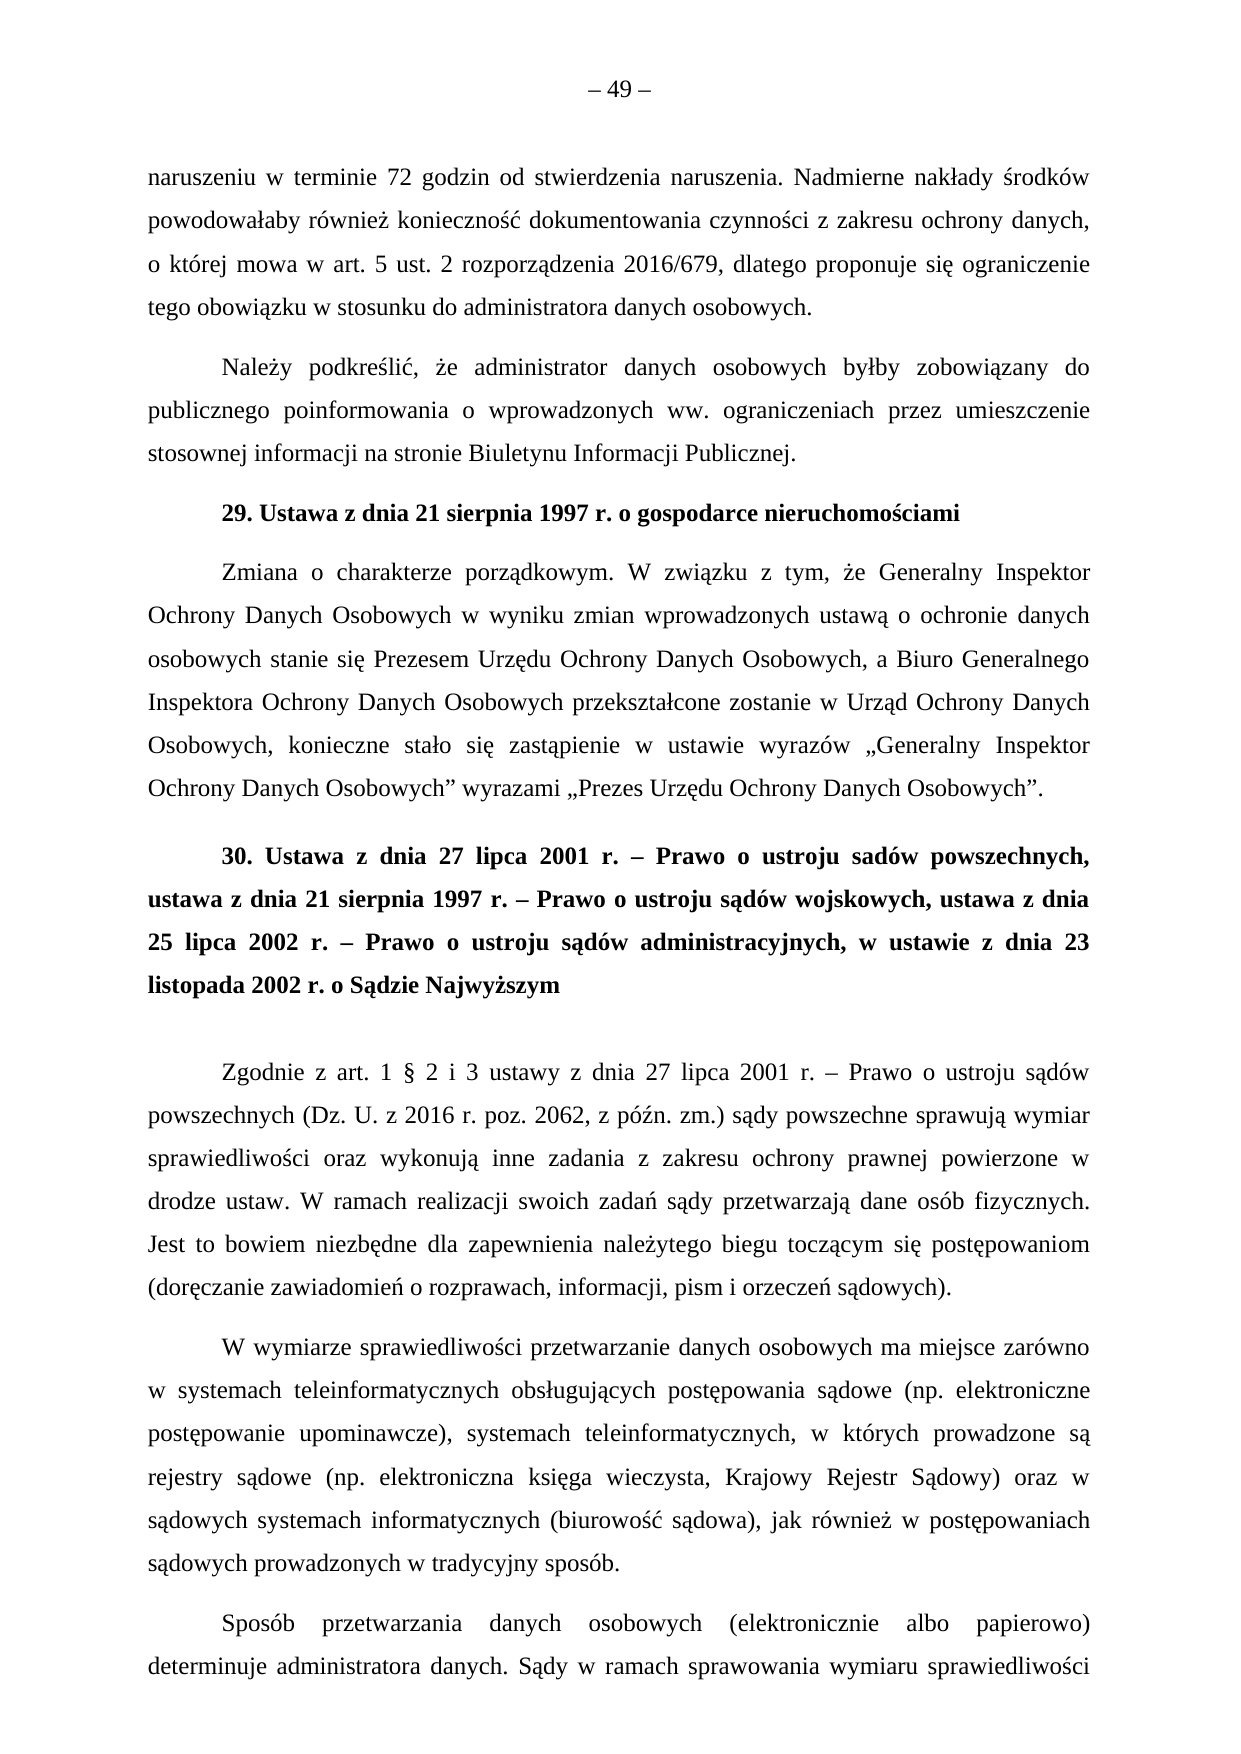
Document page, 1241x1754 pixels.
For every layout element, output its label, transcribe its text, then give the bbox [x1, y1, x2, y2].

text 30. Ustawa z dnia 27 lipca 2001 r. – Prawo o ustroju sadów powszechnych, ustawa z dnia 21 sierpnia 1997 r. – Prawo o ustroju sądów wojskowych, ustawa z dnia 25 lipca 2002 r. – Prawo o ustroju sądów administracyjnych, w ustawie z dnia 23 listopada 2002 r. o Sądzie Najwyższym [148, 841, 1091, 999]
text naruszeniu w terminie 72 godzin od stwierdzenia naruszenia. Nadmierne nakłady środków powodowałaby również konieczność dokumentowania czynności z zakresu ochrony danych, o której mowa w art. 5 ust. 2 rozporządzenia 2016/679, dlatego proponuje się ograniczenie tego obowiązku w stosunku do administratora danych osobowych. [148, 162, 1091, 321]
text Zgodnie z art. 1 § 2 i 3 ustawy z dnia 27 lipca 2001 r. – Prawo o ustroju sądów powszechnych (Dz. U. z 2016 r. poz. 2062, z późn. zm.) sądy powszechne sprawują wymiar sprawiedliwości oraz wykonują inne zadania z zakresu ochrony prawnej powierzone w drodze ustaw. W ramach realizacji swoich zadań sądy przetwarzają dane osób fizycznych. Jest to bowiem niezbędne dla zapewnienia należytego biegu toczącym się postępowaniom (doręczanie zawiadomień o rozprawach, informacji, pism i orzeczeń sądowych). [148, 1057, 1091, 1301]
text Sposób przetwarzania danych osobowych (elektronicznie albo papierowo) determinuje administratora danych. Sądy w ramach sprawowania wymiaru sprawiedliwości [148, 1608, 1091, 1679]
text Należy podkreślić, że administrator danych osobowych byłby zobowiązany do publicznego poinformowania o wprowadzonych ww. ograniczeniach przez umieszczenie stosownej informacji na stronie Biuletynu Informacji Publicznej. [148, 352, 1091, 467]
text W wymiarze sprawiedliwości przetwarzanie danych osobowych ma miejsce zarówno w systemach teleinformatycznych obsługujących postępowania sądowe (np. elektroniczne postępowanie upominawcze), systemach teleinformatycznych, w których prowadzone są rejestry sądowe (np. elektroniczna księga wieczysta, Krajowy Rejestr Sądowy) oraz w sądowych systemach informatycznych (biurowość sądowa), jak również w postępowaniach sądowych prowadzonych w tradycyjny sposób. [148, 1332, 1091, 1577]
text Zmiana o charakterze porządkowym. W związku z tym, że Generalny Inspektor Ochrony Danych Osobowych w wyniku zmian wprowadzonych ustawą o ochronie danych osobowych stanie się Prezesem Urzędu Ochrony Danych Osobowych, a Biuro Generalnego Inspektora Ochrony Danych Osobowych przekształcone zostanie w Urząd Ochrony Danych Osobowych, konieczne stało się zastąpienie w ustawie wyrazów „Generalny Inspektor Ochrony Danych Osobowych” wyrazami „Prezes Urzędu Ochrony Danych Osobowych”. [148, 557, 1091, 802]
text 29. Ustawa z dnia 21 sierpnia 1997 r. o gospodarce nieruchomościami [148, 498, 1091, 526]
